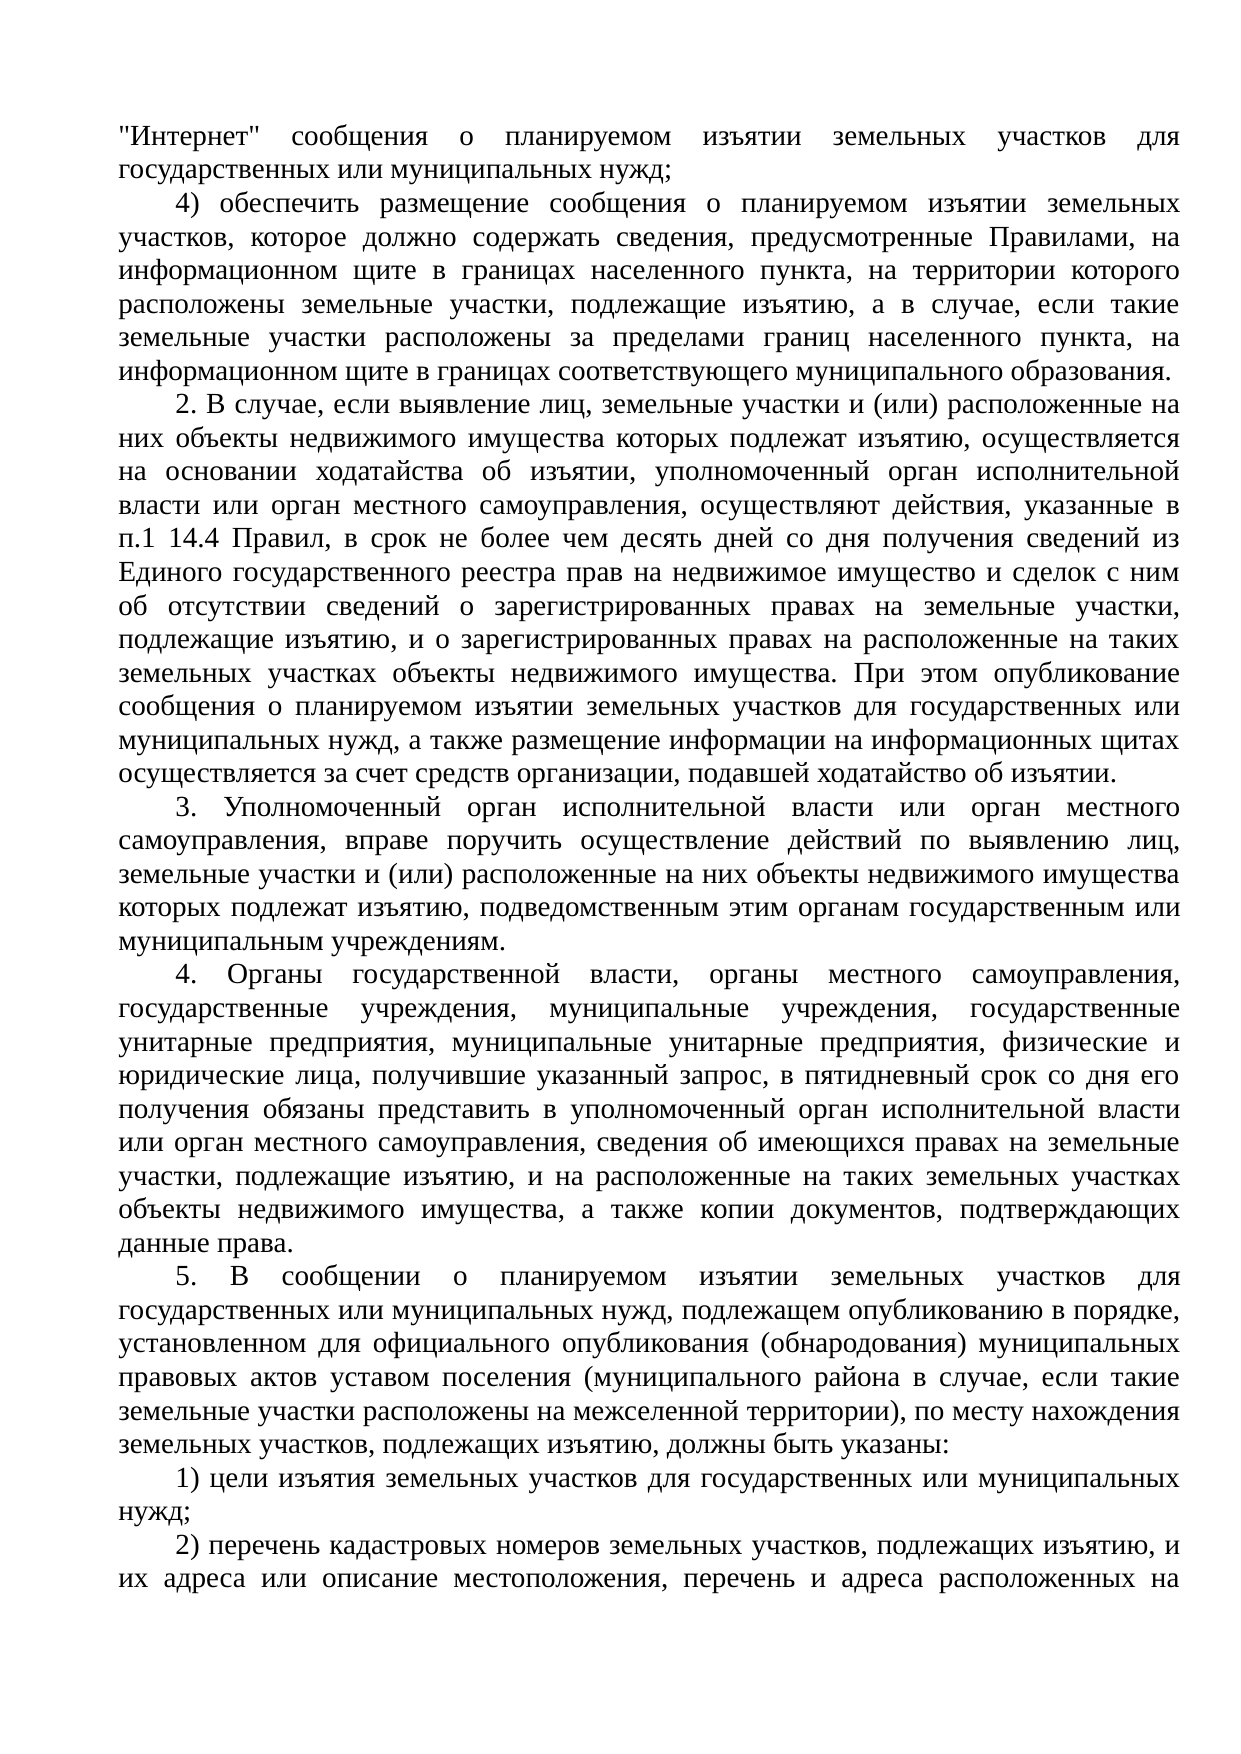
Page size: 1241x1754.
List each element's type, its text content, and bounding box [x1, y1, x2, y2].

text 1) цели изъятия земельных участков для государственных или муниципальных нужд; [118, 1460, 1181, 1527]
text 3. Уполномоченный орган исполнительной власти или орган местного самоуправления, вправе поручить осуществление действий по выявлению лиц, земельные участки и (или) расположенные на них объекты недвижимого имущества которых подлежат изъятию, подведомственным этим органам государственным или муниципальным учреждениям. [118, 789, 1181, 957]
text "Интернет" сообщения о планируемом изъятии земельных участков для государственных или муниципальных нужд; [118, 118, 1181, 185]
text 2. В случае, если выявление лиц, земельные участки и (или) расположенные на них объекты недвижимого имущества которых подлежат изъятию, осуществляется на основании ходатайства об изъятии, уполномоченный орган исполнительной власти или орган местного самоуправления, осуществляют действия, указанные в п.1 14.4 Правил, в срок не более чем десять дней со дня получения сведений из Единого государственного реестра прав на недвижимое имущество и сделок с ним об отсутствии сведений о зарегистрированных правах на земельные участки, подлежащие изъятию, и о зарегистрированных правах на расположенные на таких земельных участках объекты недвижимого имущества. При этом опубликование сообщения о планируемом изъятии земельных участков для государственных или муниципальных нужд, а также размещение информации на информационных щитах осуществляется за счет средств организации, подавшей ходатайство об изъятии. [118, 386, 1181, 789]
text 4. Органы государственной власти, органы местного самоуправления, государственные учреждения, муниципальные учреждения, государственные унитарные предприятия, муниципальные унитарные предприятия, физические и юридические лица, получившие указанный запрос, в пятидневный срок со дня его получения обязаны представить в уполномоченный орган исполнительной власти или орган местного самоуправления, сведения об имеющихся правах на земельные участки, подлежащие изъятию, и на расположенные на таких земельных участках объекты недвижимого имущества, а также копии документов, подтверждающих данные права. [118, 957, 1181, 1258]
text 2) перечень кадастровых номеров земельных участков, подлежащих изъятию, и их адреса или описание местоположения, перечень и адреса расположенных на [118, 1527, 1181, 1594]
text 5. В сообщении о планируемом изъятии земельных участков для государственных или муниципальных нужд, подлежащем опубликованию в порядке, установленном для официального опубликования (обнародования) муниципальных правовых актов уставом поселения (муниципального района в случае, если такие земельные участки расположены на межселенной территории), по месту нахождения земельных участков, подлежащих изъятию, должны быть указаны: [118, 1258, 1181, 1460]
text 4) обеспечить размещение сообщения о планируемом изъятии земельных участков, которое должно содержать сведения, предусмотренные Правилами, на информационном щите в границах населенного пункта, на территории которого расположены земельные участки, подлежащие изъятию, а в случае, если такие земельные участки расположены за пределами границ населенного пункта, на информационном щите в границах соответствующего муниципального образования. [118, 185, 1181, 386]
